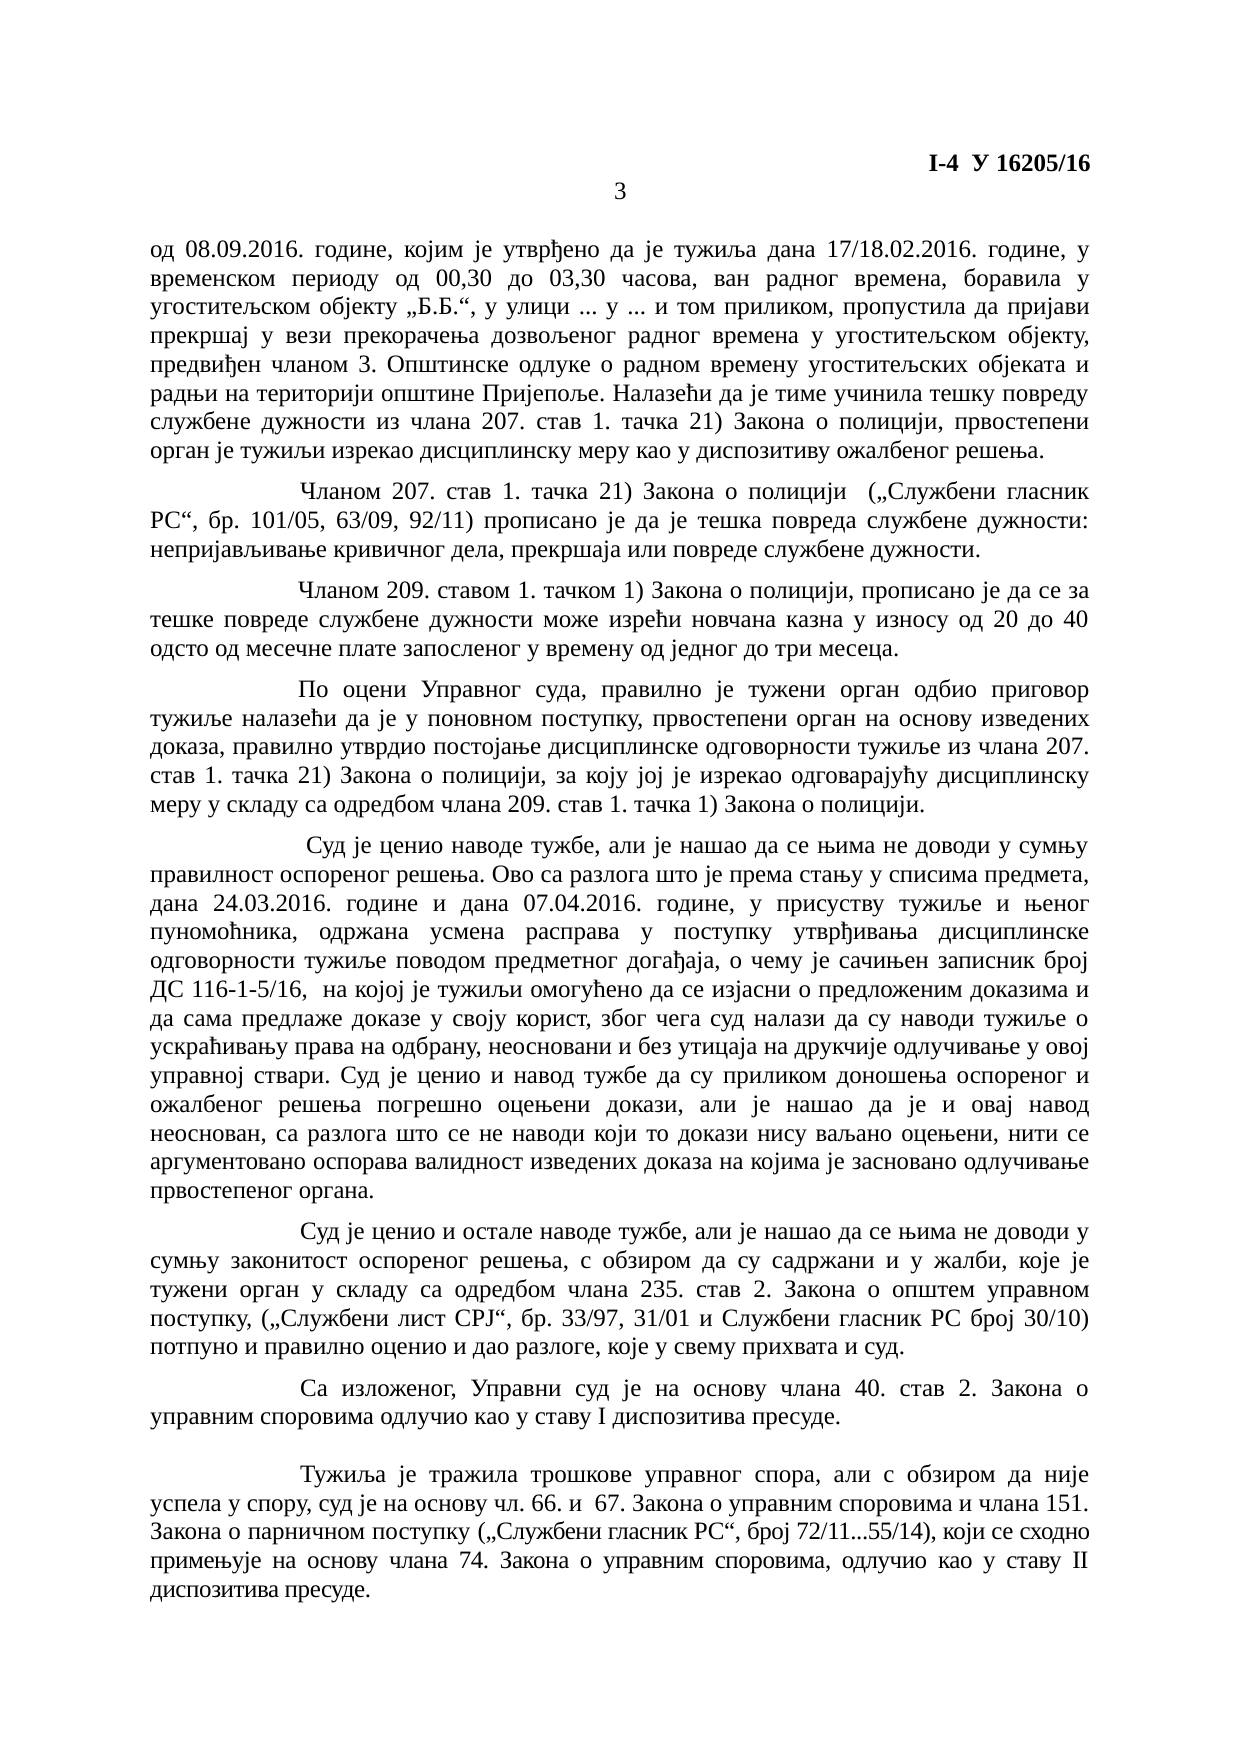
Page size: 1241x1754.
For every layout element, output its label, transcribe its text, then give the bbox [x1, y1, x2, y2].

text Суд је ценио наводе тужбе, али је нашао да се њима не доводи у сумњу правилност оспореног решења. Ово са разлога што је према стању у списима предмета, дана 24.03.2016. године и дана 07.04.2016. године, у присуству тужиље и њеног пуномоћника, одржана усмена расправа у поступку утврђивања дисциплинске одговорности тужиље поводом предметног догађаја, о чему је сачињен записник број ДС 116-1-5/16, на којој је тужиљи омогућено да се изјасни о предложеним доказима и да сама предлаже доказе у своју корист, због чега суд налази да су наводи тужиље о ускраћивању права на одбрану, неосновани и без утицаја на друкчије одлучивање у овој управној ствари. Суд је ценио и навод тужбе да су приликом доношења оспореног и ожалбеног решења погрешно оцењени докази, али је нашао да је и овај навод неоснован, са разлога што се не наводи који то докази нису ваљано оцењени, нити се аргументовано оспорава валидност изведених доказа на којима је засновано одлучивање првостепеног органа. [150, 830, 1090, 1204]
text Чланом 207. став 1. тачка 21) Закона о полицији („Службени гласник РС“, бр. 101/05, 63/09, 92/11) прописано је да је тешка повреда службене дужности: непријављивање кривичног дела, прекршаја или повреде службене дужности. [150, 476, 1090, 563]
text Тужиља је тражила трошкове управног спора, али с обзиром да није успела у спору, суд је на основу чл. 66. и 67. Закона о управним споровима и члана 151. Закона о парничном поступку („Службени гласник РС“, број 72/11...55/14), који се сходно примењује на основу члана 74. Закона о управним споровима, одлучио као у ставу II диспозитива пресуде. [150, 1459, 1090, 1603]
text од 08.09.2016. године, којим је утврђено да је тужиља дана 17/18.02.2016. године, у временском периоду од 00,30 до 03,30 часова, ван радног времена, боравила у угоститељском објекту „Б.Б.“, у улици ... у ... и том приликом, пропустила да пријави прекршај у вези прекорачења дозвољеног радног времена у угоститељском објекту, предвиђен чланом 3. Општинске одлуке о радном времену угоститељских објеката и радњи на територији општине Пријепоље. Налазећи да је тиме учинила тешку повреду службене дужности из члана 207. став 1. тачка 21) Закона о полицији, првостепени орган је тужиљи изрекао дисциплинску меру као у диспозитиву ожалбеног решења. [150, 234, 1090, 464]
text Суд је ценио и остале наводе тужбе, али је нашао да се њима не доводи у сумњу законитост оспореног решења, с обзиром да су садржани и у жалби, које је тужени орган у складу са одредбом члана 235. став 2. Закона о општем управном поступку, („Службени лист СРЈ“, бр. 33/97, 31/01 и Службени гласник РС број 30/10) потпуно и правилно оценио и дао разлоге, које у свему прихвата и суд. [150, 1216, 1090, 1360]
text Са изложеног, Управни суд је на основу члана 40. став 2. Закона о управним споровима одлучио као у ставу I диспозитива пресуде. [150, 1373, 1090, 1430]
text Чланом 209. ставом 1. тачком 1) Закона о полицији, прописано је да се за тешке повреде службене дужности може изрећи новчана казна у износу од 20 до 40 одсто од месечне плате запосленог у времену од једног до три месеца. [150, 575, 1090, 661]
text По оцени Управног суда, правилно је тужени орган одбио приговор тужиље налазећи да је у поновном поступку, првостепени орган на основу изведених доказа, правилно утврдио постојање дисциплинске одговорности тужиље из члана 207. став 1. тачка 21) Закона о полицији, за коју јој је изрекао одговарајућу дисциплинску меру у складу са одредбом члана 209. став 1. тачка 1) Закона о полицији. [150, 674, 1090, 818]
